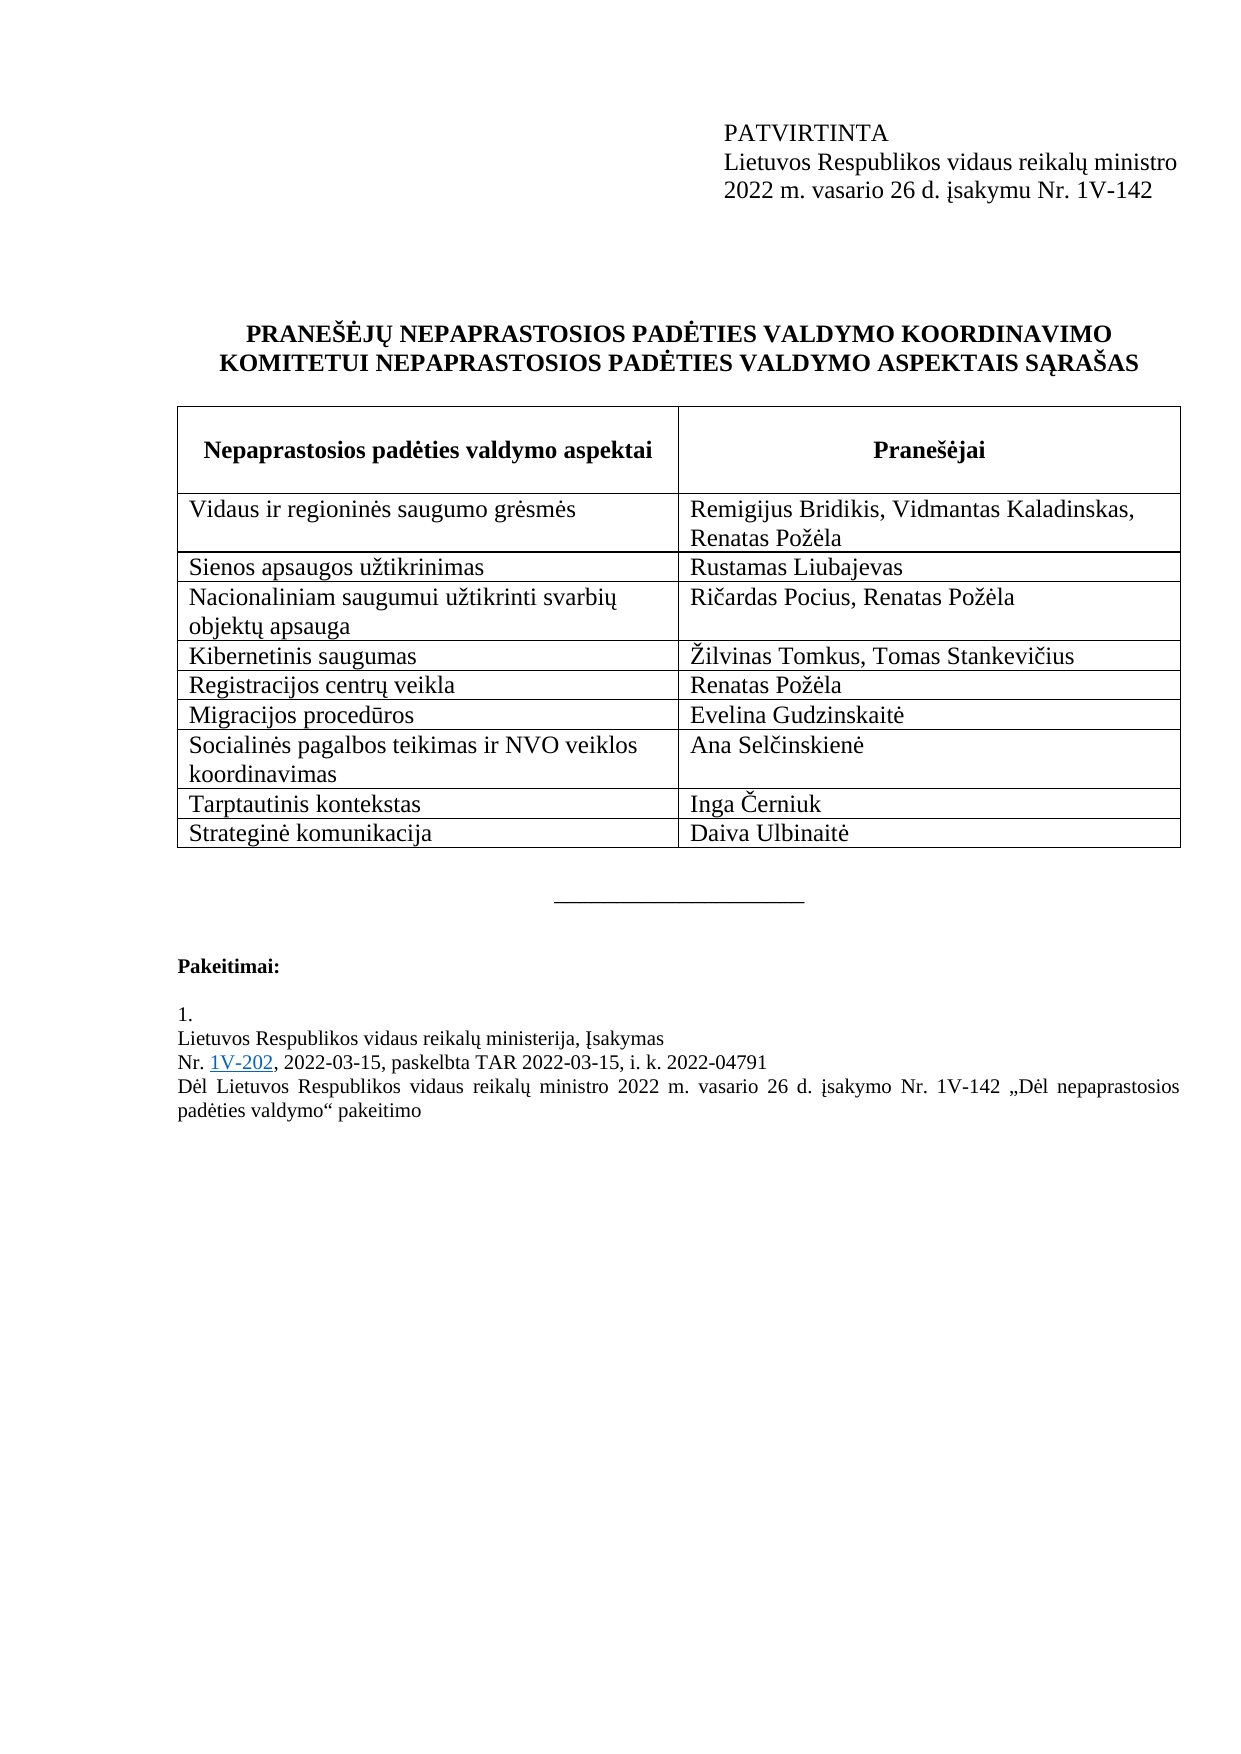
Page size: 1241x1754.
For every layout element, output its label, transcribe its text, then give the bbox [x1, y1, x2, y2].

table_cell Registracijos centrų veikla [178, 671, 678, 699]
text Lietuvos Respublikos vidaus reikalų ministro [723, 147, 1181, 176]
text Nr. 1V-202, 2022-03-15, paskelbta TAR 2022-03-15, i. k. 2022-04791 [177, 1050, 1181, 1074]
text Lietuvos Respublikos vidaus reikalų ministerija, Įsakymas [177, 1026, 1181, 1050]
table_cell Socialinės pagalbos teikimas ir NVO veiklos koordinavimas [178, 730, 678, 788]
table_cell Rustamas Liubajevas [679, 553, 1180, 581]
table_cell Strateginė komunikacija [178, 819, 678, 847]
table_cell Kibernetinis saugumas [178, 641, 678, 669]
text 2022 m. vasario 26 d. įsakymu Nr. 1V-142 [723, 176, 1181, 204]
table_cell Žilvinas Tomkus, Tomas Stankevičius [679, 641, 1180, 669]
table_cell Migracijos procedūros [178, 700, 678, 729]
text Dėl Lietuvos Respublikos vidaus reikalų ministro 2022 m. vasario 26 d. įsakymo Nr. 1V-142 „Dėl nepaprastosios padėties valdymo“ pakeitimo [177, 1074, 1181, 1122]
text 1. [177, 1002, 1181, 1026]
text Pakeitimai: [177, 954, 1181, 978]
table_header Pranešėjai [679, 407, 1180, 493]
table_header Nepaprastosios padėties valdymo aspektai [178, 407, 678, 493]
table_cell Renatas Požėla [679, 671, 1180, 699]
table_cell Ana Selčinskienė [679, 730, 1180, 788]
table_cell Nacionaliniam saugumui užtikrinti svarbių objektų apsauga [178, 582, 678, 640]
table_cell Evelina Gudzinskaitė [679, 700, 1180, 729]
table_cell Tarptautinis kontekstas [178, 789, 678, 817]
text ____________________ [177, 877, 1181, 906]
table_cell Remigijus Bridikis, Vidmantas Kaladinskas, Renatas Požėla [679, 494, 1180, 551]
text PATVIRTINTA [723, 118, 1181, 147]
table_cell Vidaus ir regioninės saugumo grėsmės [178, 494, 678, 551]
table_cell Inga Černiuk [679, 789, 1180, 817]
table_cell Ričardas Pocius, Renatas Požėla [679, 582, 1180, 640]
text PRANEŠĖJŲ NEPAPRASTOSIOS PADĖTIES VALDYMO KOORDINAVIMO KOMITETUI NEPAPRASTOSIOS PADĖTIES VALDYMO ASPEKTAIS SĄRAŠAS [177, 319, 1181, 377]
table_cell Sienos apsaugos užtikrinimas [178, 553, 678, 581]
table_cell Daiva Ulbinaitė [679, 819, 1180, 847]
